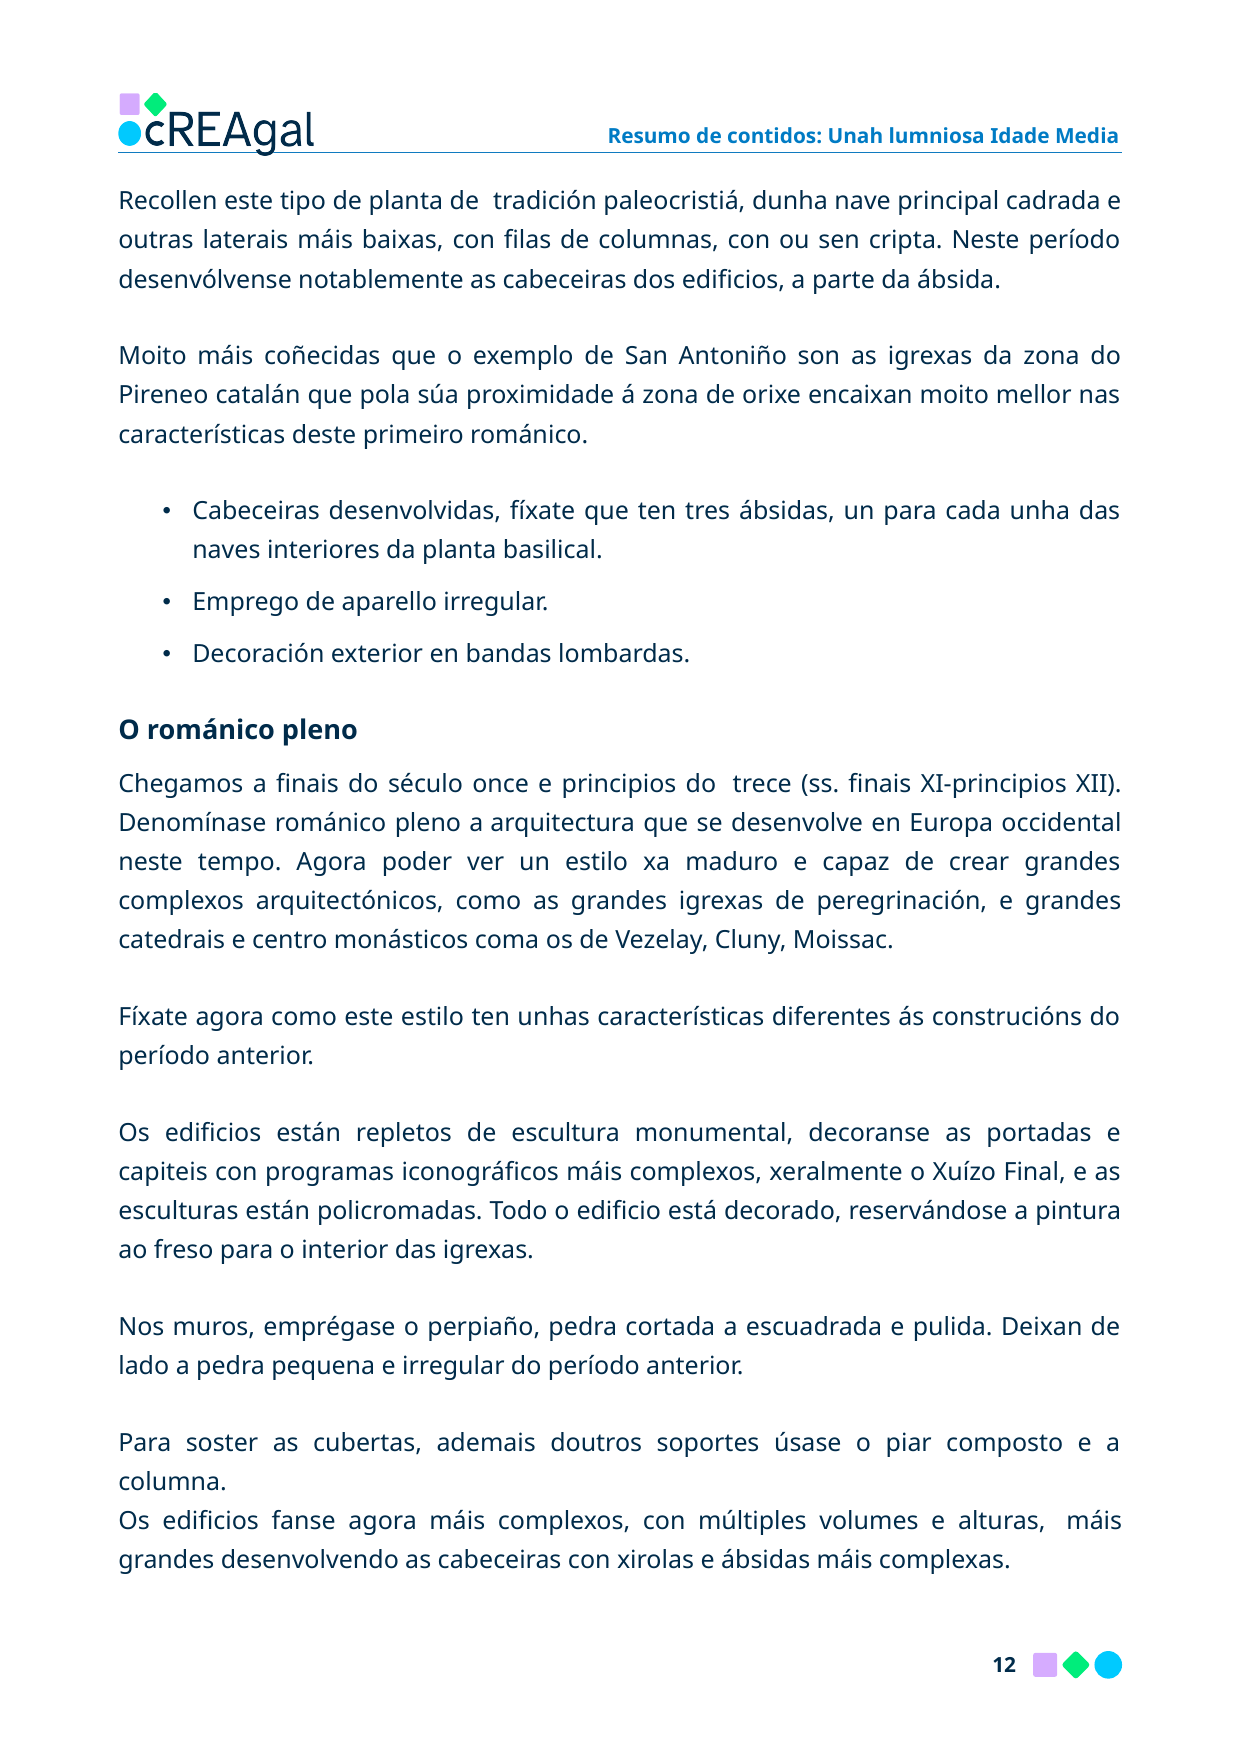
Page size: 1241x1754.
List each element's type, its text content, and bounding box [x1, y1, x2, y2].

text Moito máis coñecidas que o exemplo de San Antoniño son as igrexas da zona do Pireneo catalán que pola súa proximidade á zona de orixe encaixan moito mellor nas características deste primeiro románico. [118, 338, 1122, 450]
text Recollen este tipo de planta de tradición paleocristiá, dunha nave principal cadrada e outras laterais máis baixas, con filas de columnas, con ou sen cripta. Neste período desenvólvense notablemente as cabeceiras dos edificios, a parte da ábsida. [118, 183, 1122, 295]
picture [118, 93, 314, 156]
list Decoración exterior en bandas lombardas. [162, 635, 1122, 669]
text Os edificios están repletos de escultura monumental, decoranse as portadas e capiteis con programas iconográficos máis complexos, xeralmente o Xuízo Final, e as esculturas están policromadas. Todo o edificio está decorado, reservándose a pintura ao freso para o interior das igrexas. [118, 1114, 1122, 1266]
text Fíxate agora como este estilo ten unhas características diferentes ás construcións do período anterior. [118, 998, 1122, 1072]
subtitle O románico pleno [118, 710, 1122, 747]
text Chegamos a finais do século once e principios do trece (ss. finais XI-principios XII). Denomínase románico pleno a arquitectura que se desenvolve en Europa occidental neste tempo. Agora poder ver un estilo xa maduro e capaz de crear grandes complexos arquitectónicos, como as grandes igrexas de peregrinación, e grandes catedrais e centro monásticos coma os de Vezelay, Cluny, Moissac. [118, 765, 1122, 956]
list Cabeceiras desenvolvidas, fíxate que ten tres ábsidas, un para cada unha das naves interiores da planta basilical. [162, 493, 1122, 566]
text Para soster as cubertas, ademais doutros soportes úsase o piar composto e a columna. Os edificios fanse agora máis complexos, con múltiples volumes e alturas, máis grandes desenvolvendo as cabeceiras con xirolas e ábsidas máis complexas. [118, 1424, 1122, 1576]
text Nos muros, emprégase o perpiaño, pedra cortada a escuadrada e pulida. Deixan de lado a pedra pequena e irregular do período anterior. [118, 1308, 1122, 1382]
list Emprego de aparello irregular. [162, 584, 1122, 618]
